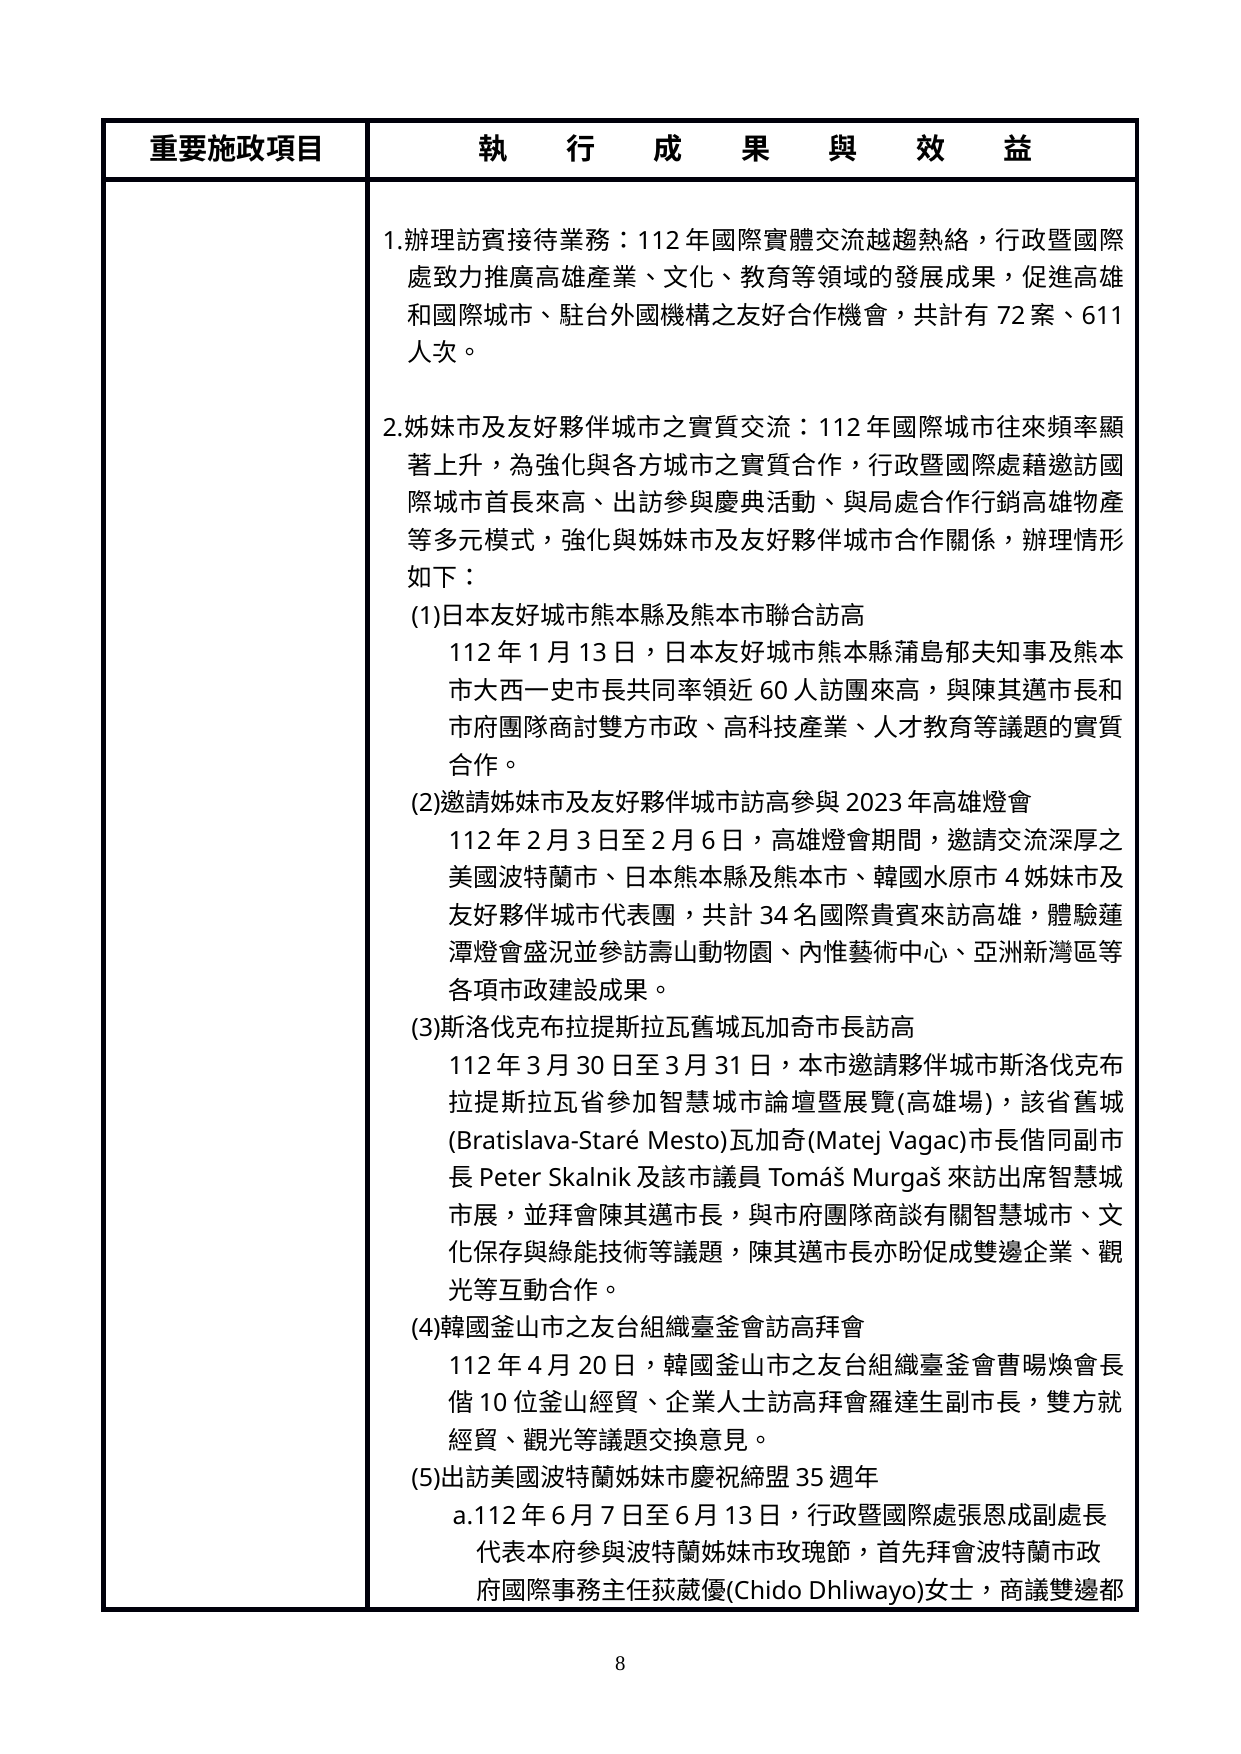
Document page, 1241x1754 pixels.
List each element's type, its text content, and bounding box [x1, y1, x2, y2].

table_cell [106, 182, 365, 1607]
table_header 重要施政項目 [106, 123, 365, 177]
table_header 執 行 成 果 與 效 益 [370, 123, 1135, 177]
table_cell 1.辦理訪賓接待業務：112年國際實體交流越趨熱絡，行政暨國際處致力推廣高雄產業、文化、教育等領域的發展成果，促進高雄和國際城市、駐台外國機構之友好合作機會，共計有72案、611人次。 2.姊妹市及友好夥伴城市之實質交流：112年國際城市往來頻率顯著上升，為強化與各方城市之實質合作，行政暨國際處藉邀訪國際城市首長來高、出訪參與慶典活動、與局處合作行銷高雄物產等多元模式，強化與姊妹市及友好夥伴城市合作關係，辦理情形如下： (1)日本友好城市熊本縣及熊本市聯合訪高 112年1月13日，日本友好城市熊本縣蒲島郁夫知事及熊本 市大西一史市長共同率領近60人訪團來高，與陳其邁市長和市府團隊商討雙方市政、高科技產業、人才教育等議題的實質合作。 (2)邀請姊妹市及友好夥伴城市訪高參與2023年高雄燈會 112年2月3日至2月6日，高雄燈會期間，邀請交流深厚之美國波特蘭市、日本熊本縣及熊本市、韓國水原市4姊妹市及友好夥伴城市代表團，共計34名國際貴賓來訪高雄，體驗蓮潭燈會盛況並參訪壽山動物園、內惟藝術中心、亞洲新灣區等各項市政建設成果。 (3)斯洛伐克布拉提斯拉瓦舊城瓦加奇市長訪高 112年3月30日至3月31日，本市邀請夥伴城市斯洛伐克布拉提斯拉瓦省參加智慧城市論壇暨展覽(高雄場)，該省舊城(Bratislava-Staré Mesto)瓦加奇(Matej Vagac)市長偕同副市長Peter Skalnik及該市議員Tomáš Murgaš來訪出席智慧城市展，並拜會陳其邁市長，與市府團隊商談有關智慧城市、文化保存與綠能技術等議題，陳其邁市長亦盼促成雙邊企業、觀光等互動合作。 (4)韓國釜山市之友台組織臺釜會訪高拜會 112年4月20日，韓國釜山市之友台組織臺釜會曹暘煥會長偕10位釜山經貿、企業人士訪高拜會羅達生副市長，雙方就經貿、觀光等議題交換意見。 (5)出訪美國波特蘭姊妹市慶祝締盟35週年 a.112年6月7日至6月13日，行政暨國際處張恩成副處長代表本府參與波特蘭姊妹市玫瑰節，首先拜會波特蘭市政府國際事務主任荻葳優(Chido Dhliwayo)女士，商議雙邊都 [370, 182, 1135, 1607]
